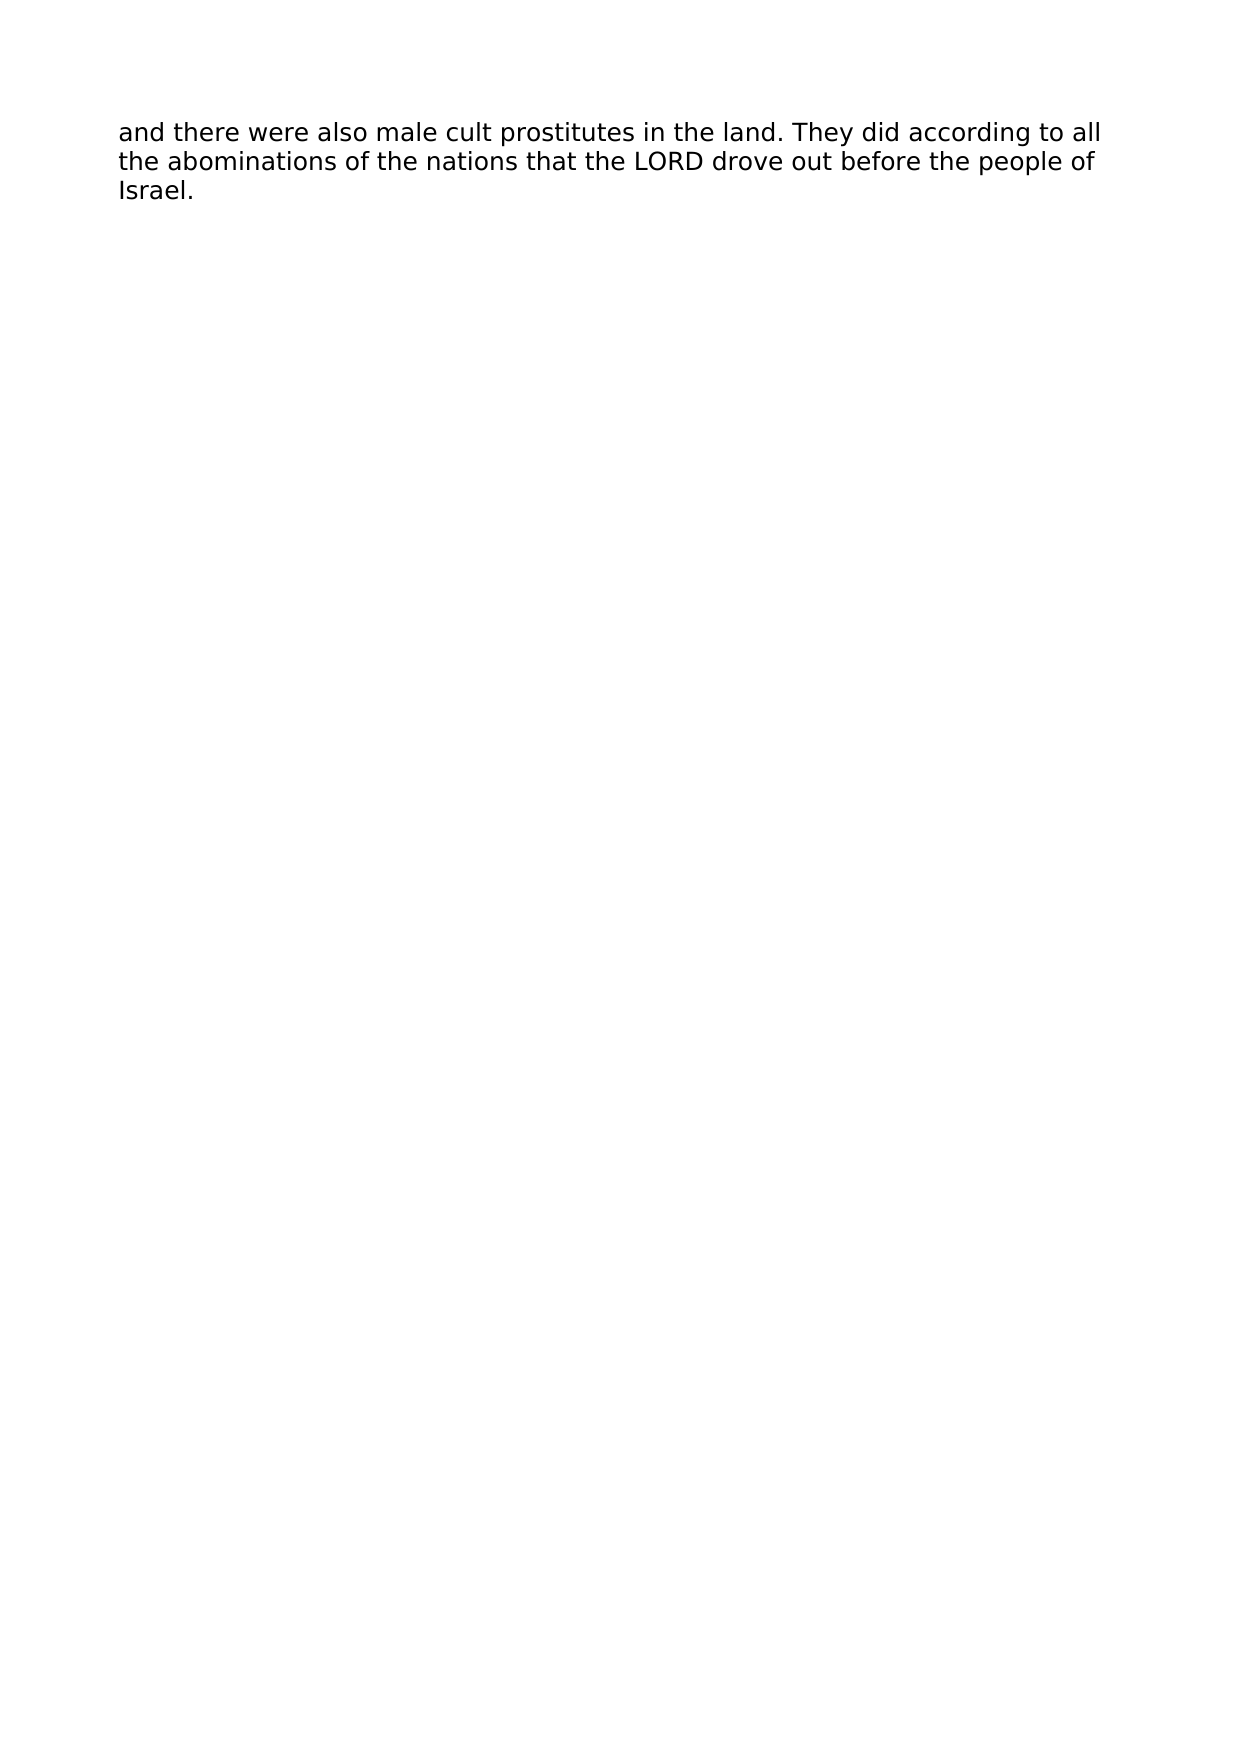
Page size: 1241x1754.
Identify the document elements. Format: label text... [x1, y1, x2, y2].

text and there were also male cult prostitutes in the land. They did according to all the abominations of the nations that the LORD drove out before the people of Israel. [118, 118, 1122, 206]
